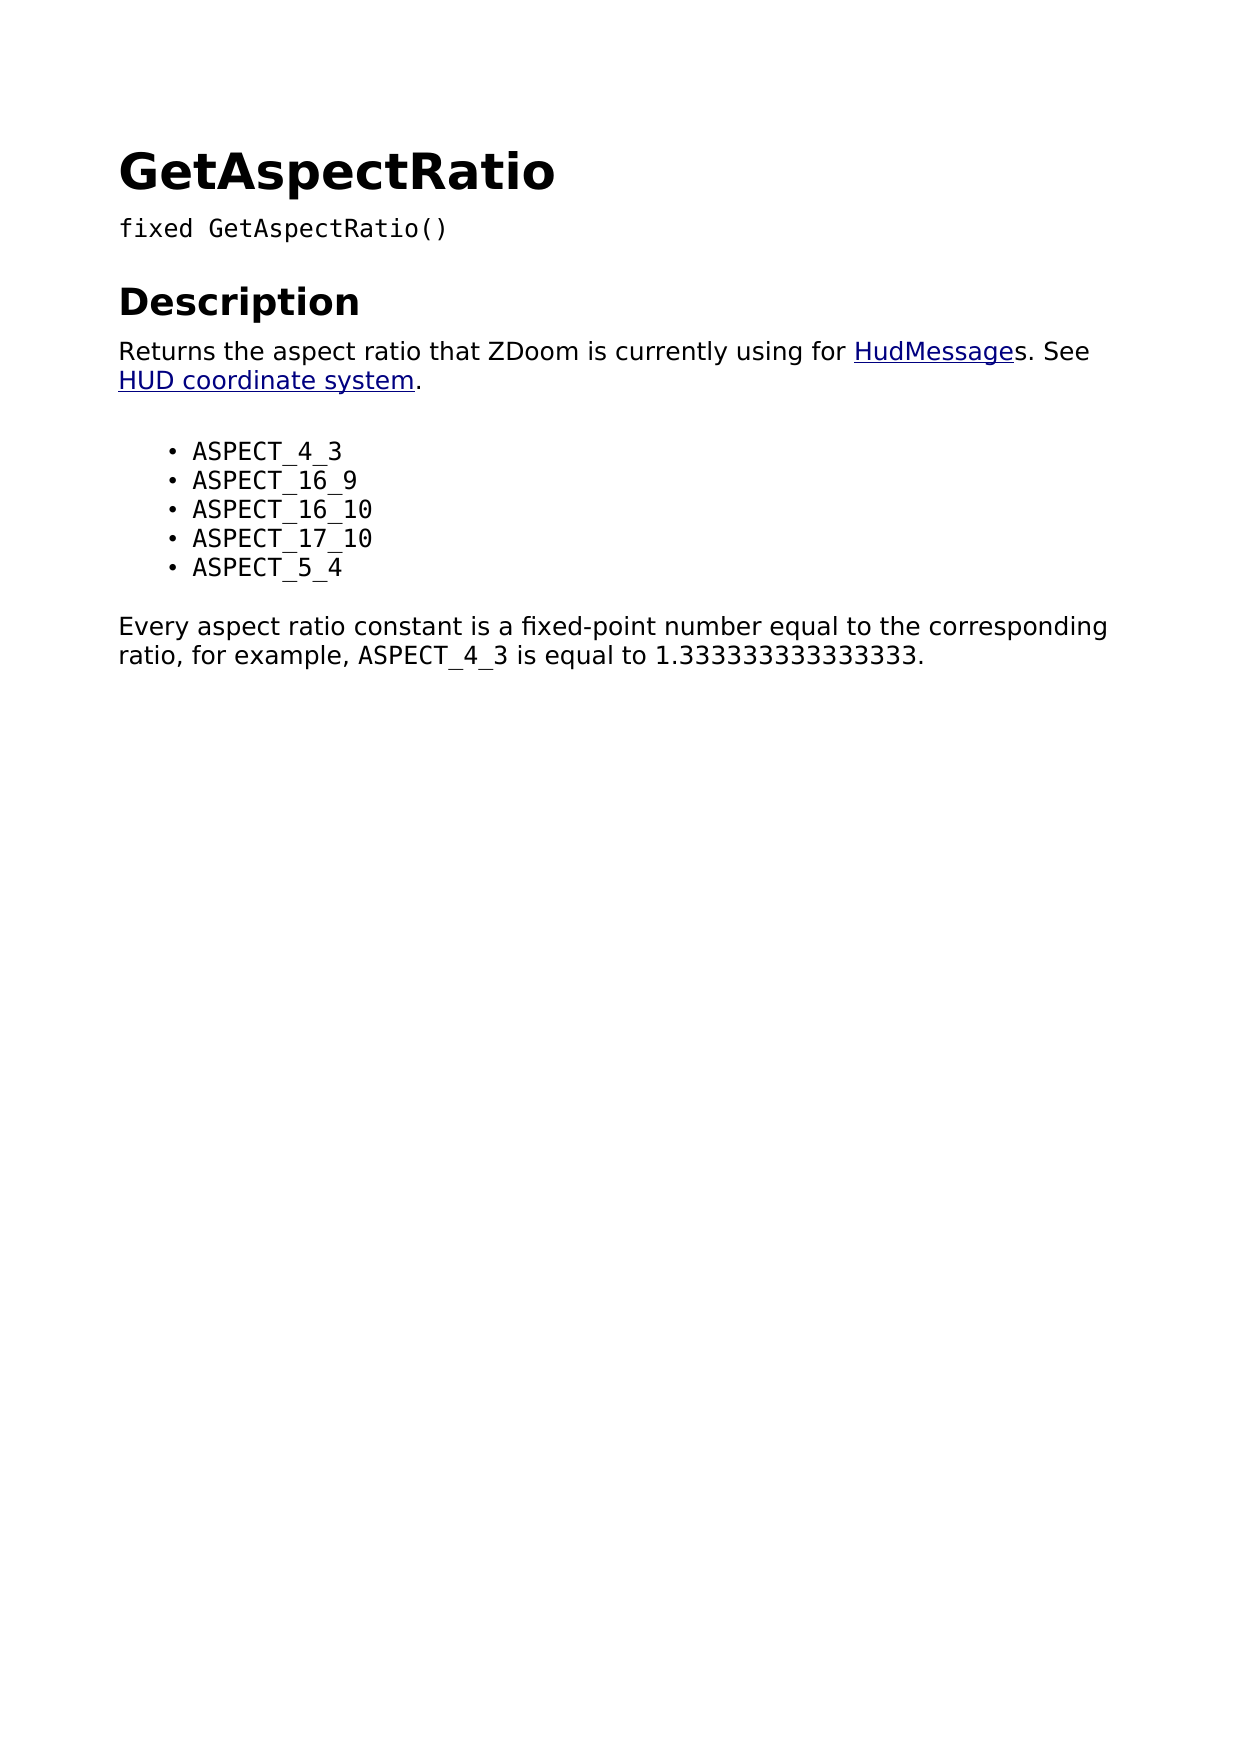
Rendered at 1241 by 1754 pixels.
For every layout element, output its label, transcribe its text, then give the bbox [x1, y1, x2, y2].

list ASPECT_5_4 [177, 554, 1122, 583]
subtitle GetAspectRatio [118, 143, 1122, 201]
list ASPECT_16_9 [177, 466, 1122, 495]
text Every aspect ratio constant is a fixed-point number equal to the corresponding ratio, for example, ASPECT_4_3 is equal to 1.333333333333333. [118, 612, 1122, 671]
subtitle Description [118, 281, 1122, 324]
list ASPECT_17_10 [177, 524, 1122, 554]
text fixed GetAspectRatio() [118, 214, 1122, 243]
text Returns the aspect ratio that ZDoom is currently using for HudMessages. See HUD coordinate system. [118, 337, 1122, 395]
list ASPECT_4_3 [177, 437, 1122, 466]
list ASPECT_16_10 [177, 495, 1122, 524]
